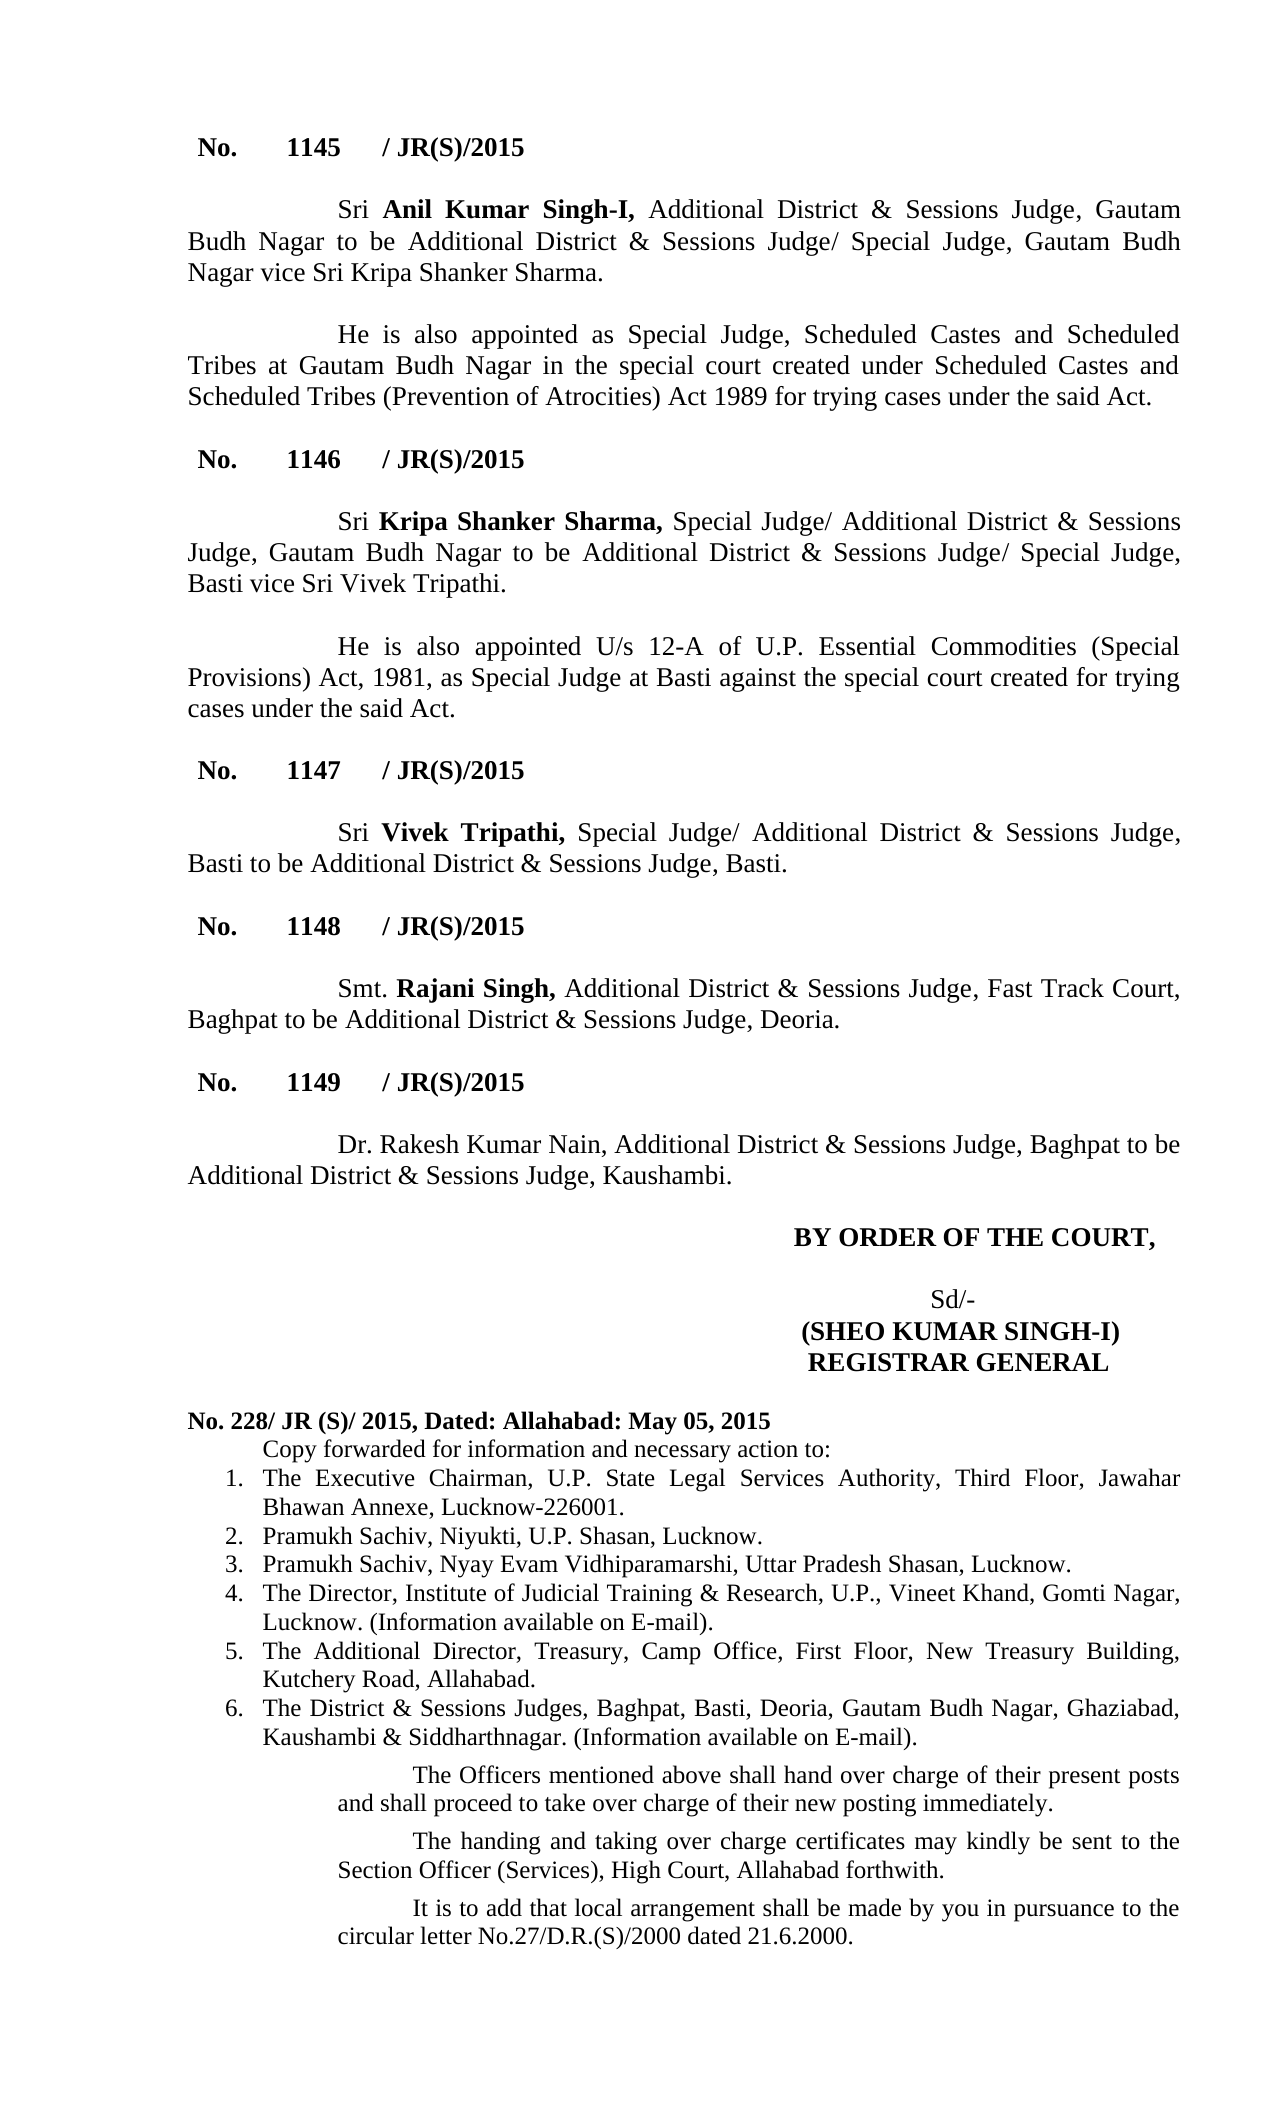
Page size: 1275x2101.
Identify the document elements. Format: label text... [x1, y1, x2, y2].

table_header 1149 [275, 1066, 364, 1097]
text Sd/- [712, 1284, 1181, 1315]
table_header / JR(S)/2015 [364, 910, 714, 941]
table_header / JR(S)/2015 [364, 754, 714, 785]
text REGISTRAR GENERAL [187, 1346, 1183, 1377]
text Sri Kripa Shanker Sharma, Special Judge/ Additional District & Sessions Judge, Gautam Budh Nagar to be Additional District & Sessions Judge/ Special Judge, Basti vice Sri Vivek Tripathi. [187, 505, 1181, 598]
text (SHEO KUMAR SINGH-I) [187, 1315, 1183, 1346]
table_header 1146 [275, 443, 364, 474]
text Copy forwarded for information and necessary action to: [187, 1434, 1181, 1463]
text BY ORDER OF THE COURT, [562, 1221, 1181, 1252]
text No. 228/ JR (S)/ 2015, Dated: Allahabad: May 05, 2015 [187, 1406, 1181, 1434]
text He is also appointed U/s 12-A of U.P. Essential Commodities (Special Provisions) Act, 1981, as Special Judge at Basti against the special court created for trying cases under the said Act. [187, 629, 1181, 723]
table_header / JR(S)/2015 [364, 1066, 714, 1097]
text Smt. Rajani Singh, Additional District & Sessions Judge, Fast Track Court, Baghpat to be Additional District & Sessions Judge, Deoria. [187, 972, 1181, 1034]
table_header 1145 [275, 131, 364, 162]
table_header No. [186, 131, 275, 162]
list Pramukh Sachiv, Niyukti, U.P. Shasan, Lucknow. [225, 1521, 1181, 1549]
table_header No. [186, 910, 275, 941]
list The District & Sessions Judges, Baghpat, Basti, Deoria, Gautam Budh Nagar, Ghaziabad, Kaushambi & Siddharthnagar. (Information available on E-mail). [225, 1693, 1181, 1751]
table_header No. [186, 754, 275, 785]
list The Officers mentioned above shall hand over charge of their present posts and shall proceed to take over charge of their new posting immediately. [337, 1760, 1181, 1817]
table_header 1148 [275, 910, 364, 941]
list Pramukh Sachiv, Nyay Evam Vidhiparamarshi, Uttar Pradesh Shasan, Lucknow. [225, 1549, 1181, 1578]
text Sri Vivek Tripathi, Special Judge/ Additional District & Sessions Judge, Basti to be Additional District & Sessions Judge, Basti. [187, 816, 1181, 879]
table_header / JR(S)/2015 [364, 443, 714, 474]
text Dr. Rakesh Kumar Nain, Additional District & Sessions Judge, Baghpat to be Additional District & Sessions Judge, Kaushambi. [187, 1128, 1181, 1190]
table_header / JR(S)/2015 [364, 131, 714, 162]
text Sri Anil Kumar Singh-I, Additional District & Sessions Judge, Gautam Budh Nagar to be Additional District & Sessions Judge/ Special Judge, Gautam Budh Nagar vice Sri Kripa Shanker Sharma. [187, 193, 1181, 287]
table_header No. [186, 443, 275, 474]
list The Director, Institute of Judicial Training & Research, U.P., Vineet Khand, Gomti Nagar, Lucknow. (Information available on E-mail). [225, 1578, 1181, 1636]
list The handing and taking over charge certificates may kindly be sent to the Section Officer (Services), High Court, Allahabad forthwith. [337, 1826, 1181, 1884]
list The Additional Director, Treasury, Camp Office, First Floor, New Treasury Building, Kutchery Road, Allahabad. [225, 1636, 1181, 1693]
list It is to add that local arrangement shall be made by you in pursuance to the circular letter No.27/D.R.(S)/2000 dated 21.6.2000. [337, 1893, 1181, 1950]
table_header 1147 [275, 754, 364, 785]
text He is also appointed as Special Judge, Scheduled Castes and Scheduled Tribes at Gautam Budh Nagar in the special court created under Scheduled Castes and Scheduled Tribes (Prevention of Atrocities) Act 1989 for trying cases under the said Act. [187, 318, 1181, 412]
list The Executive Chairman, U.P. State Legal Services Authority, Third Floor, Jawahar Bhawan Annexe, Lucknow-226001. [225, 1463, 1181, 1521]
table_header No. [186, 1066, 275, 1097]
